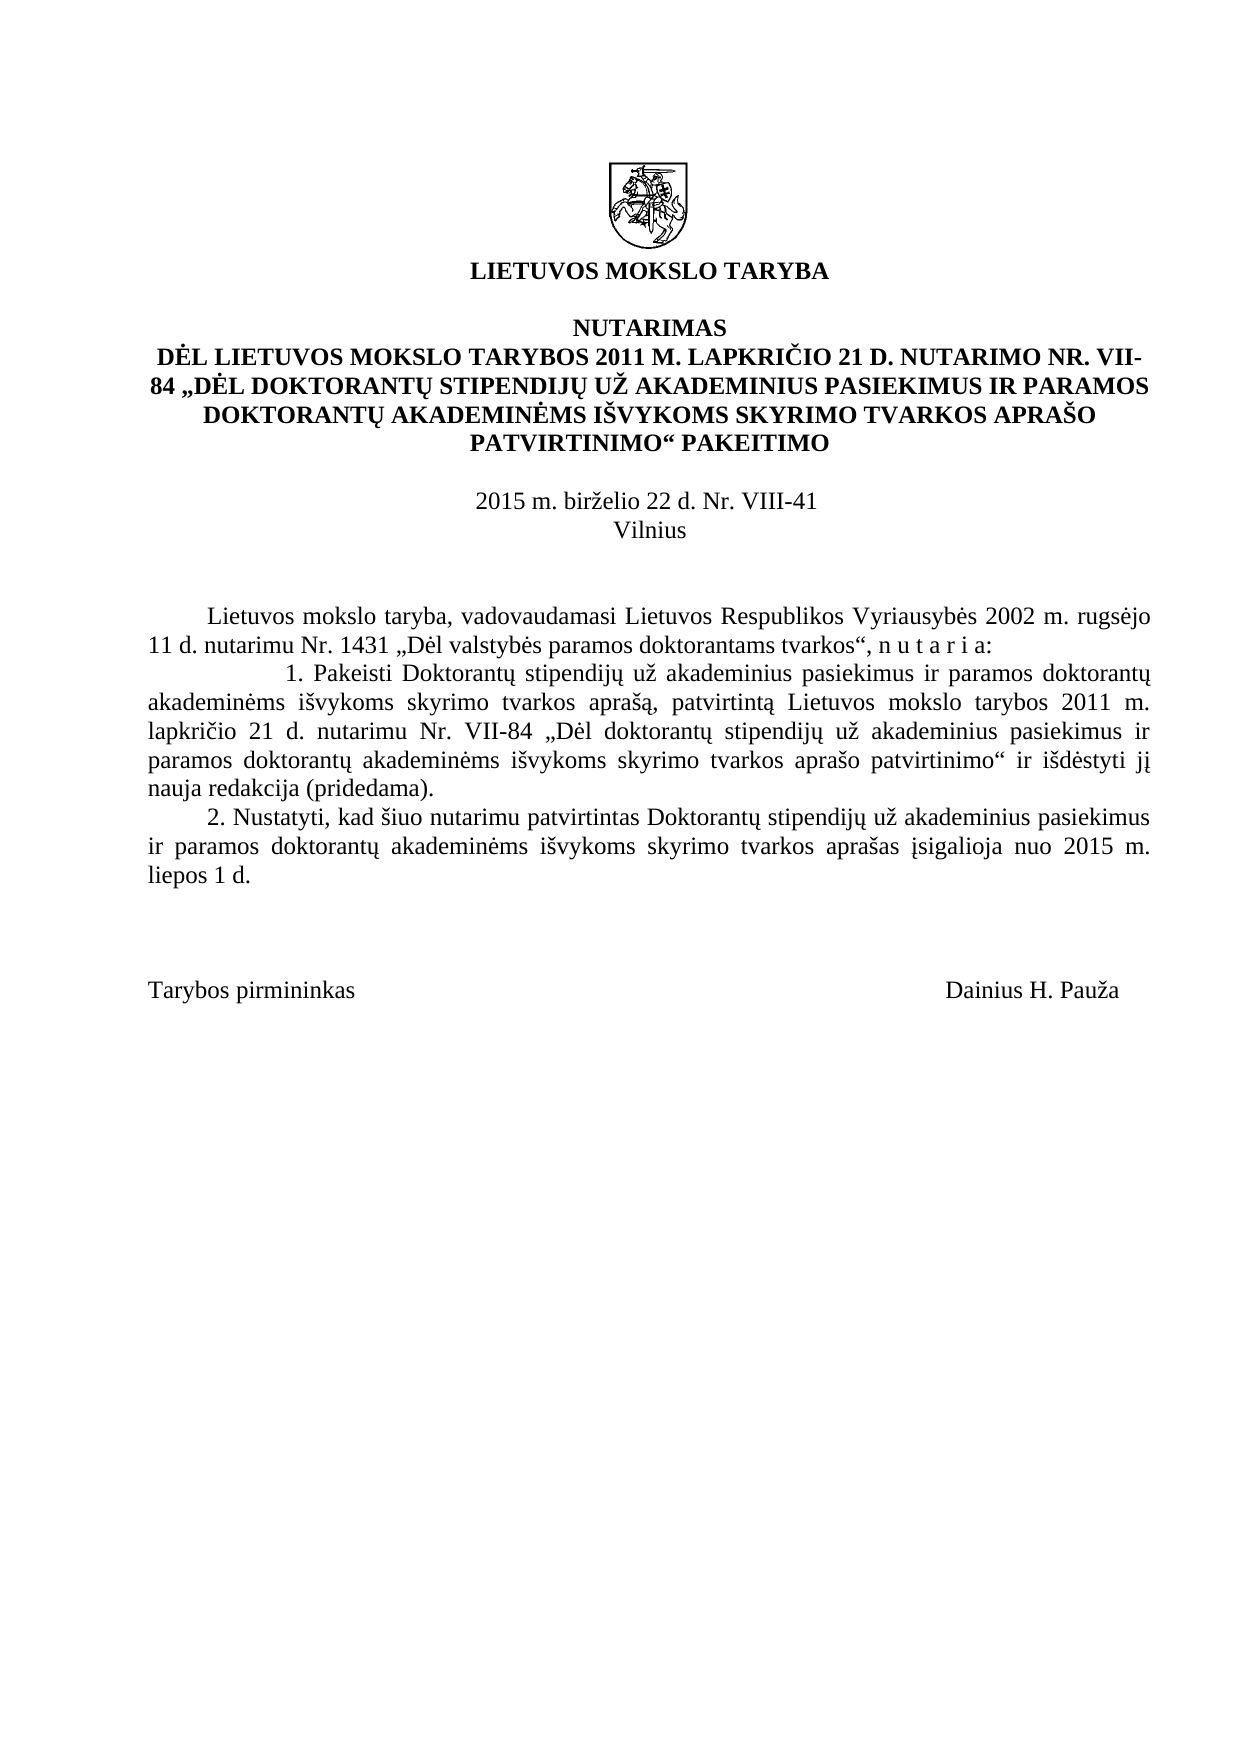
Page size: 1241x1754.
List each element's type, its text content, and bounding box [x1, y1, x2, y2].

text Vilnius [148, 515, 1152, 543]
text 2015 m. birželio 22 d. Nr. VIII-41 [148, 486, 1152, 515]
text LIETUVOS MOKSLO TARYBA [148, 256, 1152, 285]
text 1. Pakeisti Doktorantų stipendijų už akademinius pasiekimus ir paramos doktorantų akademinėms išvykoms skyrimo tvarkos aprašą, patvirtintą Lietuvos mokslo tarybos 2011 m. lapkričio 21 d. nutarimu Nr. VII-84 „Dėl doktorantų stipendijų už akademinius pasiekimus ir paramos doktorantų akademinėms išvykoms skyrimo tvarkos aprašo patvirtinimo“ ir išdėstyti jį nauja redakcija (pridedama). [148, 658, 1152, 802]
text Lietuvos mokslo taryba, vadovaudamasi Lietuvos Respublikos Vyriausybės 2002 m. rugsėjo 11 d. nutarimu Nr. 1431 „Dėl valstybės paramos doktorantams tvarkos“, n u t a r i a: [148, 601, 1152, 658]
text NUTARIMAS [148, 313, 1152, 342]
text Tarybos pirmininkas Dainius H. Pauža [148, 975, 1152, 1003]
text 2. Nustatyti, kad šiuo nutarimu patvirtintas Doktorantų stipendijų už akademinius pasiekimus ir paramos doktorantų akademinėms išvykoms skyrimo tvarkos aprašas įsigalioja nuo 2015 m. liepos 1 d. [148, 802, 1152, 888]
text DĖL LIETUVOS MOKSLO TARYBOS 2011 M. LAPKRIČIO 21 D. NUTARIMO NR. VII-84 „DĖL DOKTORANTŲ STIPENDIJŲ UŽ AKADEMINIUS PASIEKIMUS IR PARAMOS DOKTORANTŲ AKADEMINĖMS IŠVYKOMS SKYRIMO TVARKOS APRAŠO PATVIRTINIMO“ PAKEITIMO [148, 342, 1152, 457]
